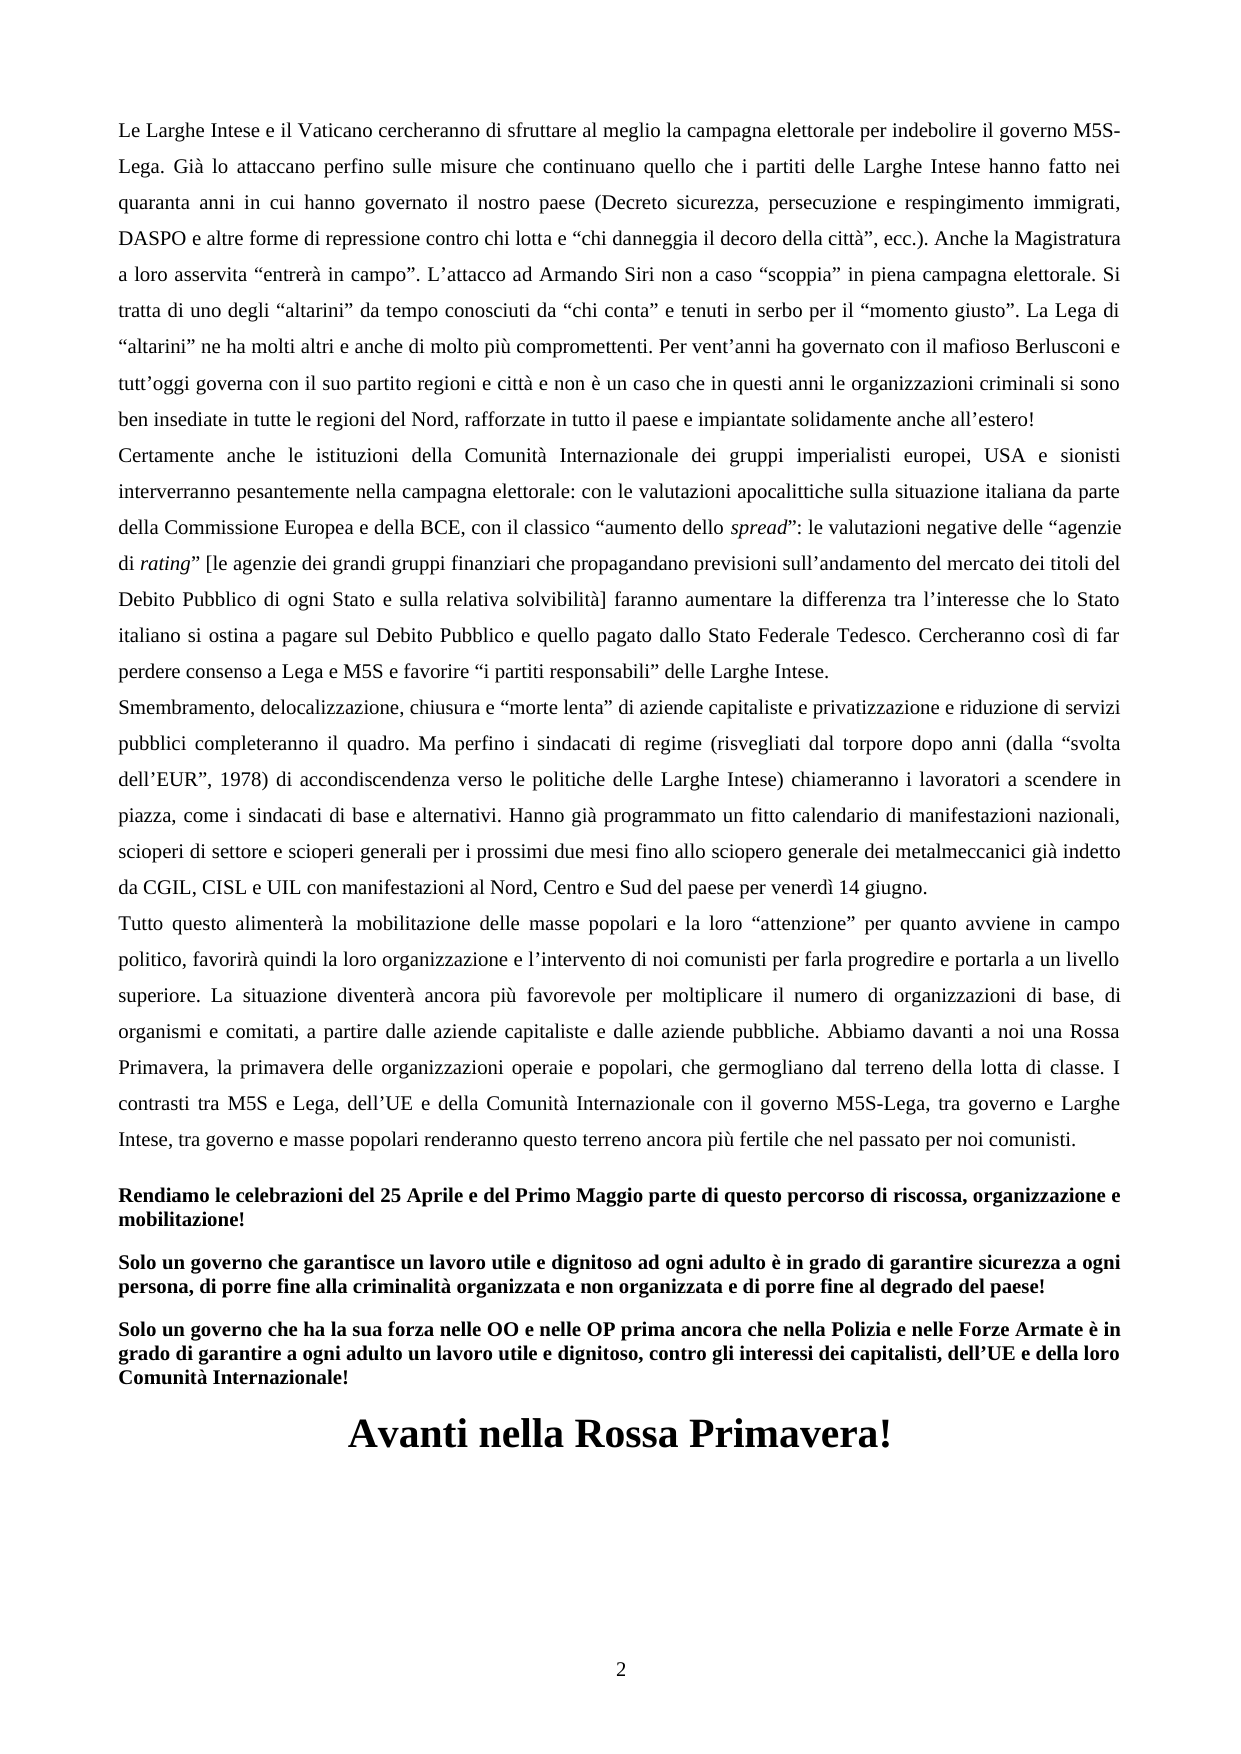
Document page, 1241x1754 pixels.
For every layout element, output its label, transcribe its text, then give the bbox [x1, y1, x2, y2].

text Avanti nella Rossa Primavera! [118, 1408, 1122, 1456]
text Certamente anche le istituzioni della Comunità Internazionale dei gruppi imperialisti europei, USA e sionisti interverranno pesantemente nella campagna elettorale: con le valutazioni apocalittiche sulla situazione italiana da parte della Commissione Europea e della BCE, con il classico “aumento dello spread”: le valutazioni negative delle “agenzie di rating” [le agenzie dei grandi gruppi finanziari che propagandano previsioni sull’andamento del mercato dei titoli del Debito Pubblico di ogni Stato e sulla relativa solvibilità] faranno aumentare la differenza tra l’interesse che lo Stato italiano si ostina a pagare sul Debito Pubblico e quello pagato dallo Stato Federale Tedesco. Cercheranno così di far perdere consenso a Lega e M5S e favorire “i partiti responsabili” delle Larghe Intese. [118, 442, 1122, 683]
text Rendiamo le celebrazioni del 25 Aprile e del Primo Maggio parte di questo percorso di riscossa, organizzazione e mobilitazione! [118, 1182, 1122, 1231]
text Solo un governo che ha la sua forza nelle OO e nelle OP prima ancora che nella Polizia e nelle Forze Armate è in grado di garantire a ogni adulto un lavoro utile e dignitoso, contro gli interessi dei capitalisti, dell’UE e della loro Comunità Internazionale! [118, 1317, 1122, 1389]
text Solo un governo che garantisce un lavoro utile e dignitoso ad ogni adulto è in grado di garantire sicurezza a ogni persona, di porre fine alla criminalità organizzata e non organizzata e di porre fine al degrado del paese! [118, 1250, 1122, 1298]
text Le Larghe Intese e il Vaticano cercheranno di sfruttare al meglio la campagna elettorale per indebolire il governo M5S-Lega. Già lo attaccano perfino sulle misure che continuano quello che i partiti delle Larghe Intese hanno fatto nei quaranta anni in cui hanno governato il nostro paese (Decreto sicurezza, persecuzione e respingimento immigrati, DASPO e altre forme di repressione contro chi lotta e “chi danneggia il decoro della città”, ecc.). Anche la Magistratura a loro asservita “entrerà in campo”. L’attacco ad Armando Siri non a caso “scoppia” in piena campagna elettorale. Si tratta di uno degli “altarini” da tempo conosciuti da “chi conta” e tenuti in serbo per il “momento giusto”. La Lega di “altarini” ne ha molti altri e anche di molto più compromettenti. Per vent’anni ha governato con il mafioso Berlusconi e tutt’oggi governa con il suo partito regioni e città e non è un caso che in questi anni le organizzazioni criminali si sono ben insediate in tutte le regioni del Nord, rafforzate in tutto il paese e impiantate solidamente anche all’estero! [118, 118, 1122, 431]
text Smembramento, delocalizzazione, chiusura e “morte lenta” di aziende capitaliste e privatizzazione e riduzione di servizi pubblici completeranno il quadro. Ma perfino i sindacati di regime (risvegliati dal torpore dopo anni (dalla “svolta dell’EUR”, 1978) di accondiscendenza verso le politiche delle Larghe Intese) chiameranno i lavoratori a scendere in piazza, come i sindacati di base e alternativi. Hanno già programmato un fitto calendario di manifestazioni nazionali, scioperi di settore e scioperi generali per i prossimi due mesi fino allo sciopero generale dei metalmeccanici già indetto da CGIL, CISL e UIL con manifestazioni al Nord, Centro e Sud del paese per venerdì 14 giugno. [118, 695, 1122, 899]
text Tutto questo alimenterà la mobilitazione delle masse popolari e la loro “attenzione” per quanto avviene in campo politico, favorirà quindi la loro organizzazione e l’intervento di noi comunisti per farla progredire e portarla a un livello superiore. La situazione diventerà ancora più favorevole per moltiplicare il numero di organizzazioni di base, di organismi e comitati, a partire dalle aziende capitaliste e dalle aziende pubbliche. Abbiamo davanti a noi una Rossa Primavera, la primavera delle organizzazioni operaie e popolari, che germogliano dal terreno della lotta di classe. I contrasti tra M5S e Lega, dell’UE e della Comunità Internazionale con il governo M5S-Lega, tra governo e Larghe Intese, tra governo e masse popolari renderanno questo terreno ancora più fertile che nel passato per noi comunisti. [118, 911, 1122, 1151]
